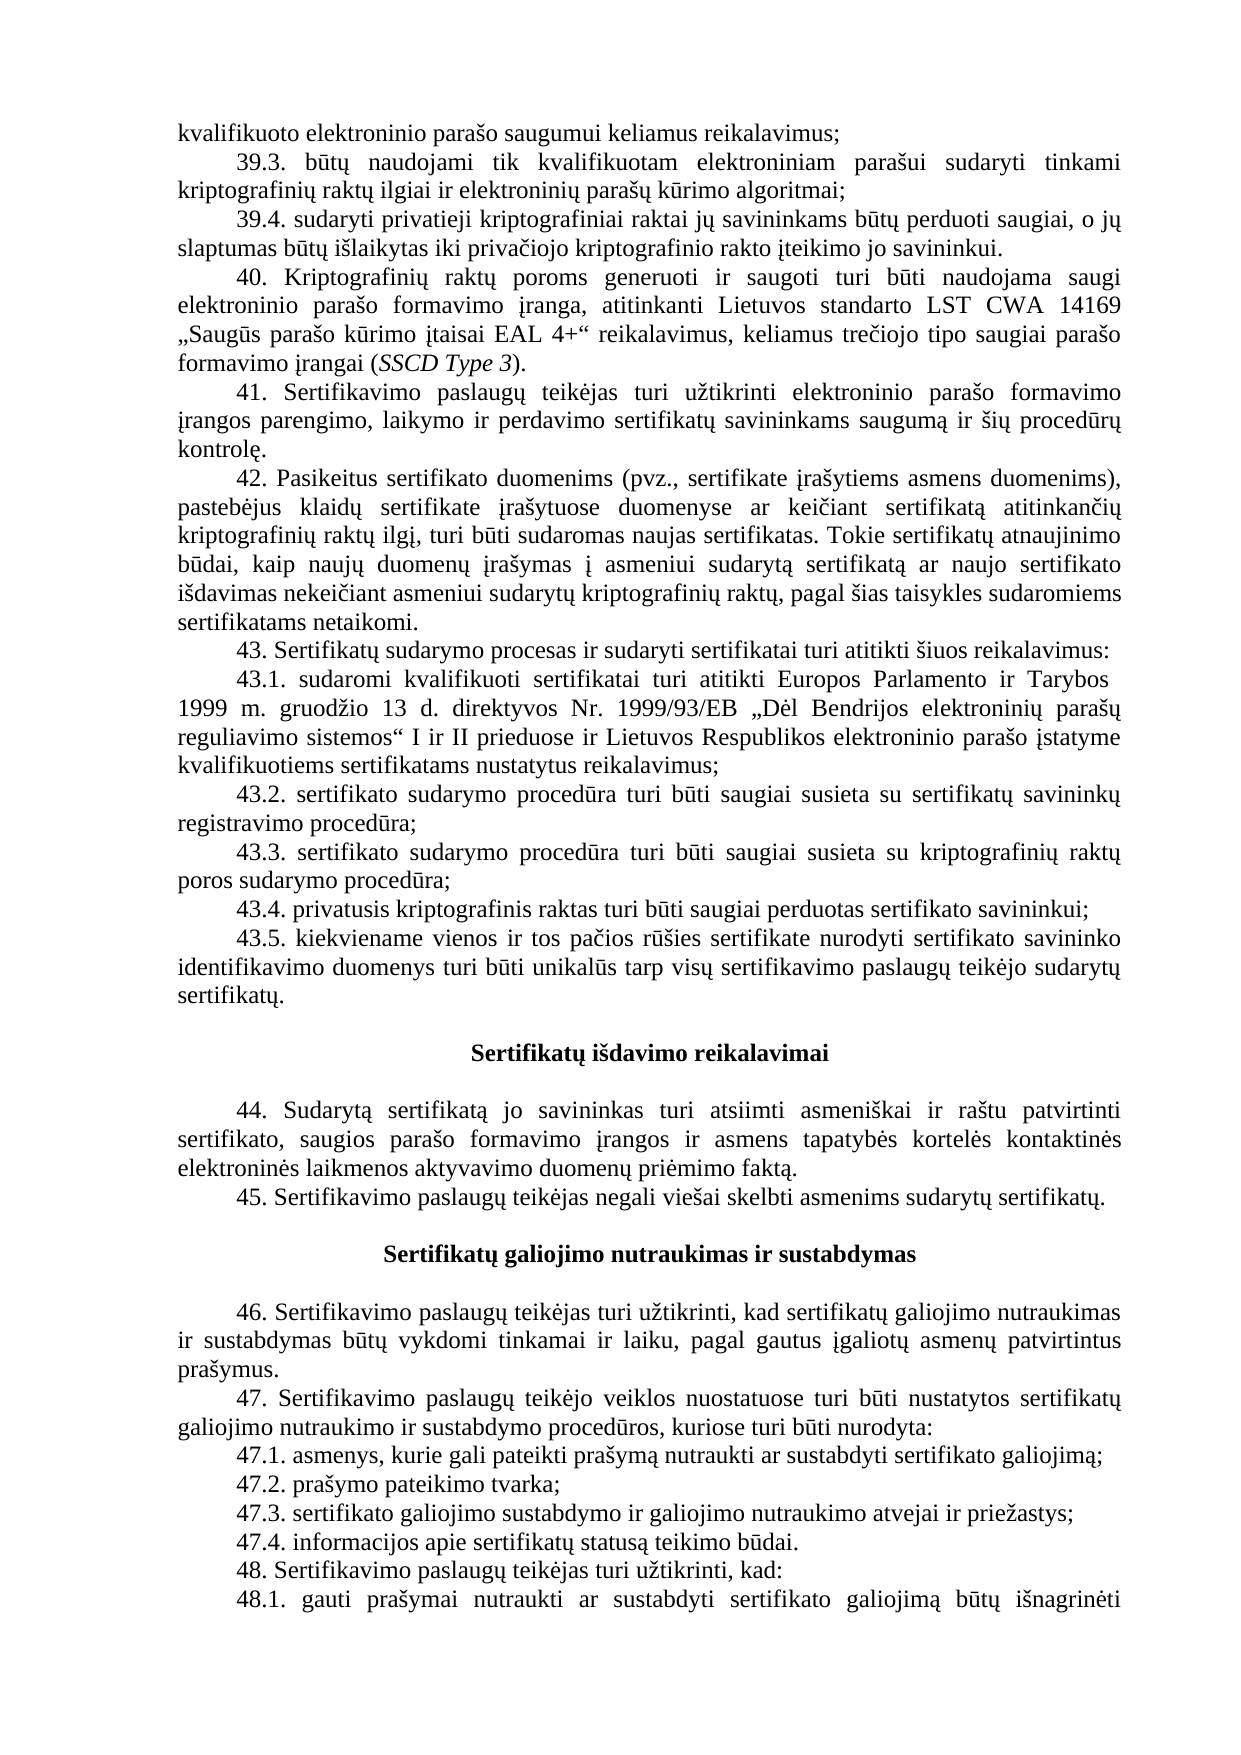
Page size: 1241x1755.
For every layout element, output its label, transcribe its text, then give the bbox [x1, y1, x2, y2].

text 47.3. sertifikato galiojimo sustabdymo ir galiojimo nutraukimo atvejai ir priežastys; [177, 1498, 1122, 1527]
text 39.3. būtų naudojami tik kvalifikuotam elektroniniam parašui sudaryti tinkami kriptografinių raktų ilgiai ir elektroninių parašų kūrimo algoritmai; [177, 147, 1122, 204]
text 42. Pasikeitus sertifikato duomenims (pvz., sertifikate įrašytiems asmens duomenims), pastebėjus klaidų sertifikate įrašytuose duomenyse ar keičiant sertifikatą atitinkančių kriptografinių raktų ilgį, turi būti sudaromas naujas sertifikatas. Tokie sertifikatų atnaujinimo būdai, kaip naujų duomenų įrašymas į asmeniui sudarytą sertifikatą ar naujo sertifikato išdavimas nekeičiant asmeniui sudarytų kriptografinių raktų, pagal šias taisykles sudaromiems sertifikatams netaikomi. [177, 463, 1122, 636]
text kvalifikuoto elektroninio parašo saugumui keliamus reikalavimus; [177, 118, 1122, 147]
text 47.1. asmenys, kurie gali pateikti prašymą nutraukti ar sustabdyti sertifikato galiojimą; [177, 1441, 1122, 1469]
text 48.1. gauti prašymai nutraukti ar sustabdyti sertifikato galiojimą būtų išnagrinėti [177, 1584, 1122, 1613]
text 47.4. informacijos apie sertifikatų statusą teikimo būdai. [177, 1527, 1122, 1556]
text Sertifikatų išdavimo reikalavimai [177, 1038, 1122, 1067]
text 48. Sertifikavimo paslaugų teikėjas turi užtikrinti, kad: [177, 1556, 1122, 1584]
text 47.2. prašymo pateikimo tvarka; [177, 1469, 1122, 1498]
text 43.5. kiekviename vienos ir tos pačios rūšies sertifikate nurodyti sertifikato savininko identifikavimo duomenys turi būti unikalūs tarp visų sertifikavimo paslaugų teikėjo sudarytų sertifikatų. [177, 923, 1122, 1009]
text 44. Sudarytą sertifikatą jo savininkas turi atsiimti asmeniškai ir raštu patvirtinti sertifikato, saugios parašo formavimo įrangos ir asmens tapatybės kortelės kontaktinės elektroninės laikmenos aktyvavimo duomenų priėmimo faktą. [177, 1096, 1122, 1182]
text 43. Sertifikatų sudarymo procesas ir sudaryti sertifikatai turi atitikti šiuos reikalavimus: [177, 636, 1122, 664]
text 40. Kriptografinių raktų poroms generuoti ir saugoti turi būti naudojama saugi elektroninio parašo formavimo įranga, atitinkanti Lietuvos standarto LST CWA 14169 „Saugūs parašo kūrimo įtaisai EAL 4+“ reikalavimus, keliamus trečiojo tipo saugiai parašo formavimo įrangai (SSCD Type 3). [177, 262, 1122, 377]
text 43.3. sertifikato sudarymo procedūra turi būti saugiai susieta su kriptografinių raktų poros sudarymo procedūra; [177, 837, 1122, 894]
text 47. Sertifikavimo paslaugų teikėjo veiklos nuostatuose turi būti nustatytos sertifikatų galiojimo nutraukimo ir sustabdymo procedūros, kuriose turi būti nurodyta: [177, 1383, 1122, 1441]
text 43.1. sudaromi kvalifikuoti sertifikatai turi atitikti Europos Parlamento ir Tarybos 1999 m. gruodžio 13 d. direktyvos Nr. 1999/93/EB „Dėl Bendrijos elektroninių parašų reguliavimo sistemos“ I ir II prieduose ir Lietuvos Respublikos elektroninio parašo įstatyme kvalifikuotiems sertifikatams nustatytus reikalavimus; [177, 664, 1122, 779]
text 43.2. sertifikato sudarymo procedūra turi būti saugiai susieta su sertifikatų savininkų registravimo procedūra; [177, 779, 1122, 837]
text 41. Sertifikavimo paslaugų teikėjas turi užtikrinti elektroninio parašo formavimo įrangos parengimo, laikymo ir perdavimo sertifikatų savininkams saugumą ir šių procedūrų kontrolę. [177, 377, 1122, 463]
text 39.4. sudaryti privatieji kriptografiniai raktai jų savininkams būtų perduoti saugiai, o jų slaptumas būtų išlaikytas iki privačiojo kriptografinio rakto įteikimo jo savininkui. [177, 204, 1122, 262]
text 45. Sertifikavimo paslaugų teikėjas negali viešai skelbti asmenims sudarytų sertifikatų. [177, 1182, 1122, 1211]
text 43.4. privatusis kriptografinis raktas turi būti saugiai perduotas sertifikato savininkui; [177, 894, 1122, 923]
text 46. Sertifikavimo paslaugų teikėjas turi užtikrinti, kad sertifikatų galiojimo nutraukimas ir sustabdymas būtų vykdomi tinkamai ir laiku, pagal gautus įgaliotų asmenų patvirtintus prašymus. [177, 1297, 1122, 1383]
text Sertifikatų galiojimo nutraukimas ir sustabdymas [177, 1239, 1122, 1268]
